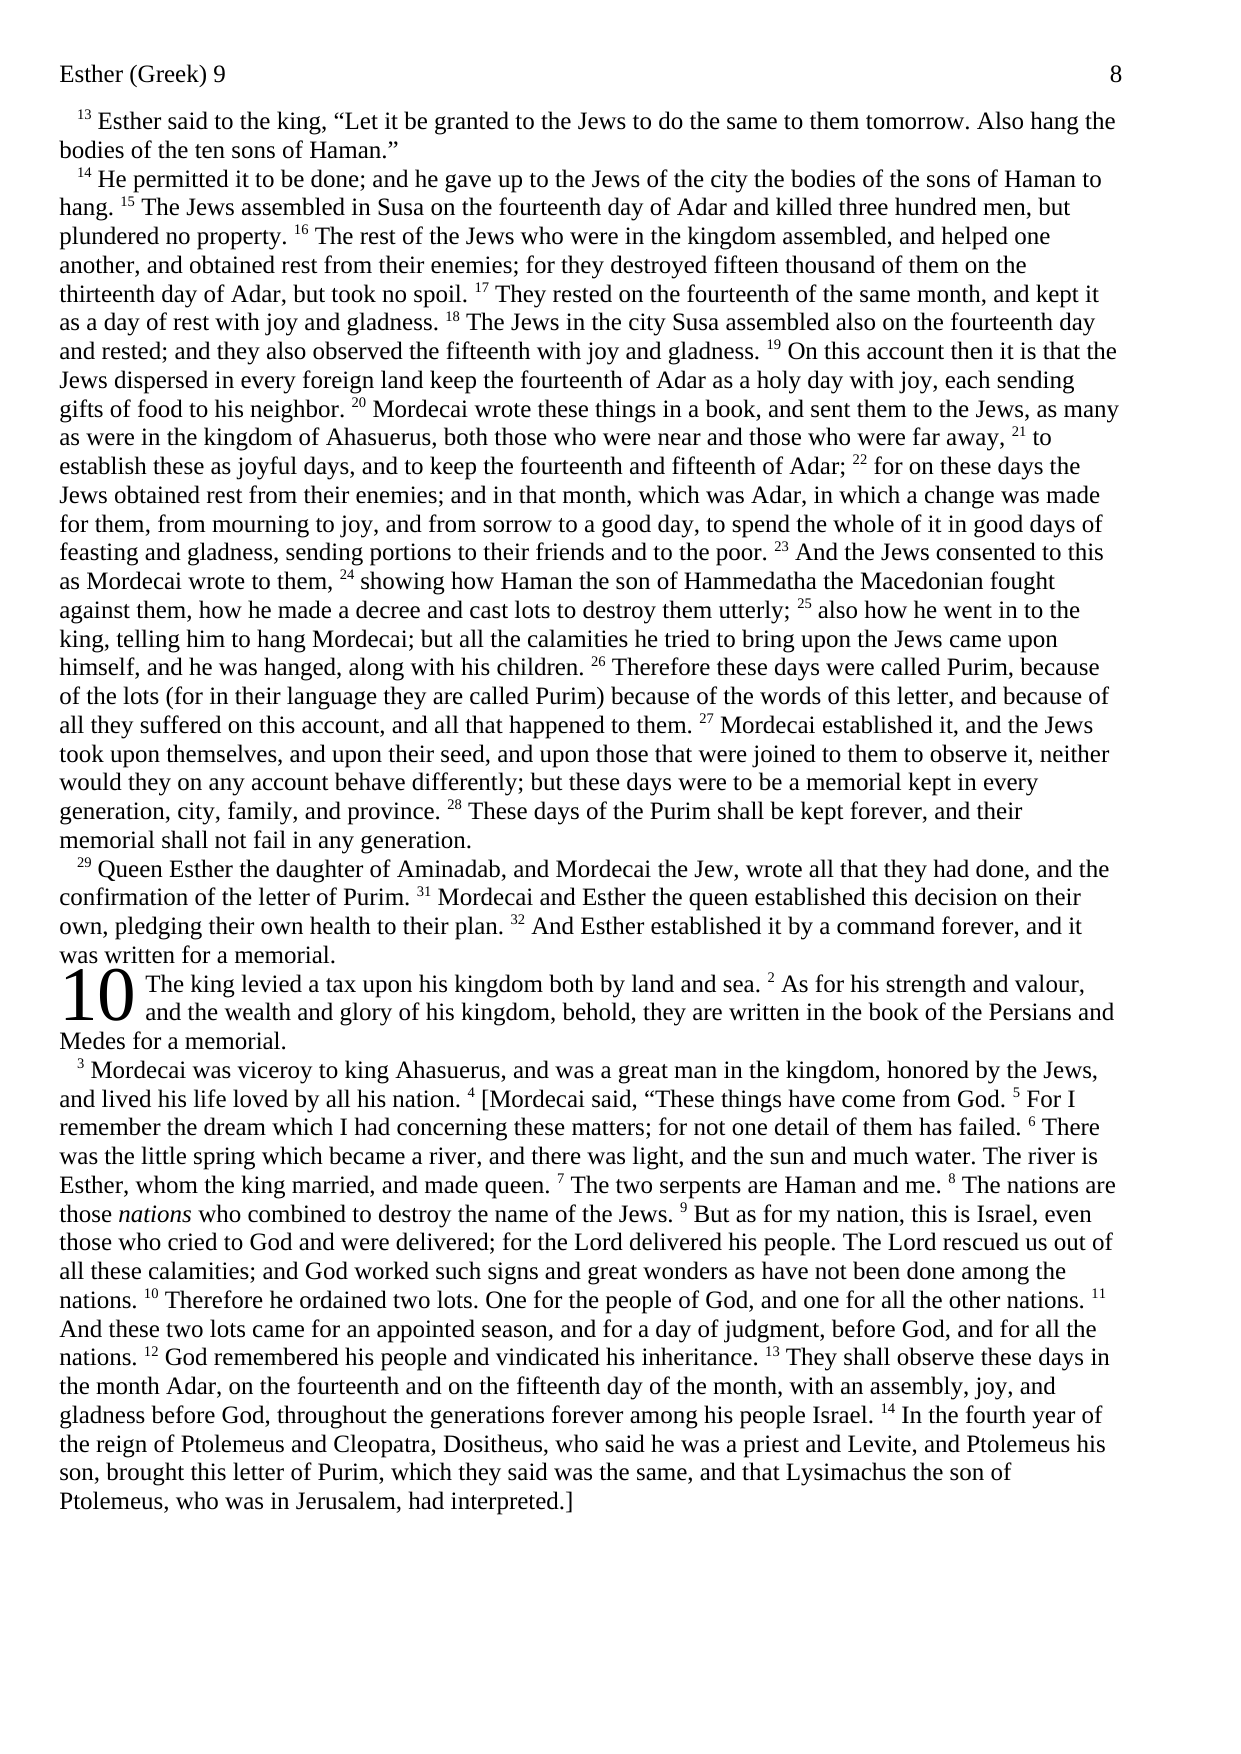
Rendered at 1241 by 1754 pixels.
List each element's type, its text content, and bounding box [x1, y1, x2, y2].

text 14 He permitted it to be done; and he gave up to the Jews of the city the bodies of the sons of Haman to hang. 15 The Jews assembled in Susa on the fourteenth day of Adar and killed three hundred men, but plundered no property. 16 The rest of the Jews who were in the kingdom assembled, and helped one another, and obtained rest from their enemies; for they destroyed fifteen thousand of them on the thirteenth day of Adar, but took no spoil. 17 They rested on the fourteenth of the same month, and kept it as a day of rest with joy and gladness. 18 The Jews in the city Susa assembled also on the fourteenth day and rested; and they also observed the fifteenth with joy and gladness. 19 On this account then it is that the Jews dispersed in every foreign land keep the fourteenth of Adar as a holy day with joy, each sending gifts of food to his neighbor. 20 Mordecai wrote these things in a book, and sent them to the Jews, as many as were in the kingdom of Ahasuerus, both those who were near and those who were far away, 21 to establish these as joyful days, and to keep the fourteenth and fifteenth of Adar; 22 for on these days the Jews obtained rest from their enemies; and in that month, which was Adar, in which a change was made for them, from mourning to joy, and from sorrow to a good day, to spend the whole of it in good days of feasting and gladness, sending portions to their friends and to the poor. 23 And the Jews consented to this as Mordecai wrote to them, 24 showing how Haman the son of Hammedatha the Macedonian fought against them, how he made a decree and cast lots to destroy them utterly; 25 also how he went in to the king, telling him to hang Mordecai; but all the calamities he tried to bring upon the Jews came upon himself, and he was hanged, along with his children. 26 Therefore these days were called Purim, because of the lots (for in their language they are called Purim) because of the words of this letter, and because of all they suffered on this account, and all that happened to them. 27 Mordecai established it, and the Jews took upon themselves, and upon their seed, and upon those that were joined to them to observe it, neither would they on any account behave differently; but these days were to be a memorial kept in every generation, city, family, and province. 28 These days of the Purim shall be kept forever, and their memorial shall not fail in any generation. [59, 164, 1122, 854]
text 10The king levied a tax upon his kingdom both by land and sea. 2 As for his strength and valour, and the wealth and glory of his kingdom, behold, they are written in the book of the Persians and Medes for a memorial. [59, 969, 1122, 1055]
text 13 Esther said to the king, “Let it be granted to the Jews to do the same to them tomorrow. Also hang the bodies of the ten sons of Haman.” [59, 106, 1122, 164]
text 3 Mordecai was viceroy to king Ahasuerus, and was a great man in the kingdom, honored by the Jews, and lived his life loved by all his nation. 4 [Mordecai said, “These things have come from God. 5 For I remember the dream which I had concerning these matters; for not one detail of them has failed. 6 There was the little spring which became a river, and there was light, and the sun and much water. The river is Esther, whom the king married, and made queen. 7 The two serpents are Haman and me. 8 The nations are those nations who combined to destroy the name of the Jews. 9 But as for my nation, this is Israel, even those who cried to God and were delivered; for the Lord delivered his people. The Lord rescued us out of all these calamities; and God worked such signs and great wonders as have not been done among the nations. 10 Therefore he ordained two lots. One for the people of God, and one for all the other nations. 11 And these two lots came for an appointed season, and for a day of judgment, before God, and for all the nations. 12 God remembered his people and vindicated his inheritance. 13 They shall observe these days in the month Adar, on the fourteenth and on the fifteenth day of the month, with an assembly, joy, and gladness before God, throughout the generations forever among his people Israel. 14 In the fourth year of the reign of Ptolemeus and Cleopatra, Dositheus, who said he was a priest and Levite, and Ptolemeus his son, brought this letter of Purim, which they said was the same, and that Lysimachus the son of Ptolemeus, who was in Jerusalem, had interpreted.] [59, 1055, 1122, 1515]
text 29 Queen Esther the daughter of Aminadab, and Mordecai the Jew, wrote all that they had done, and the confirmation of the letter of Purim. 31 Mordecai and Esther the queen established this decision on their own, pledging their own health to their plan. 32 And Esther established it by a command forever, and it was written for a memorial. [59, 854, 1122, 969]
